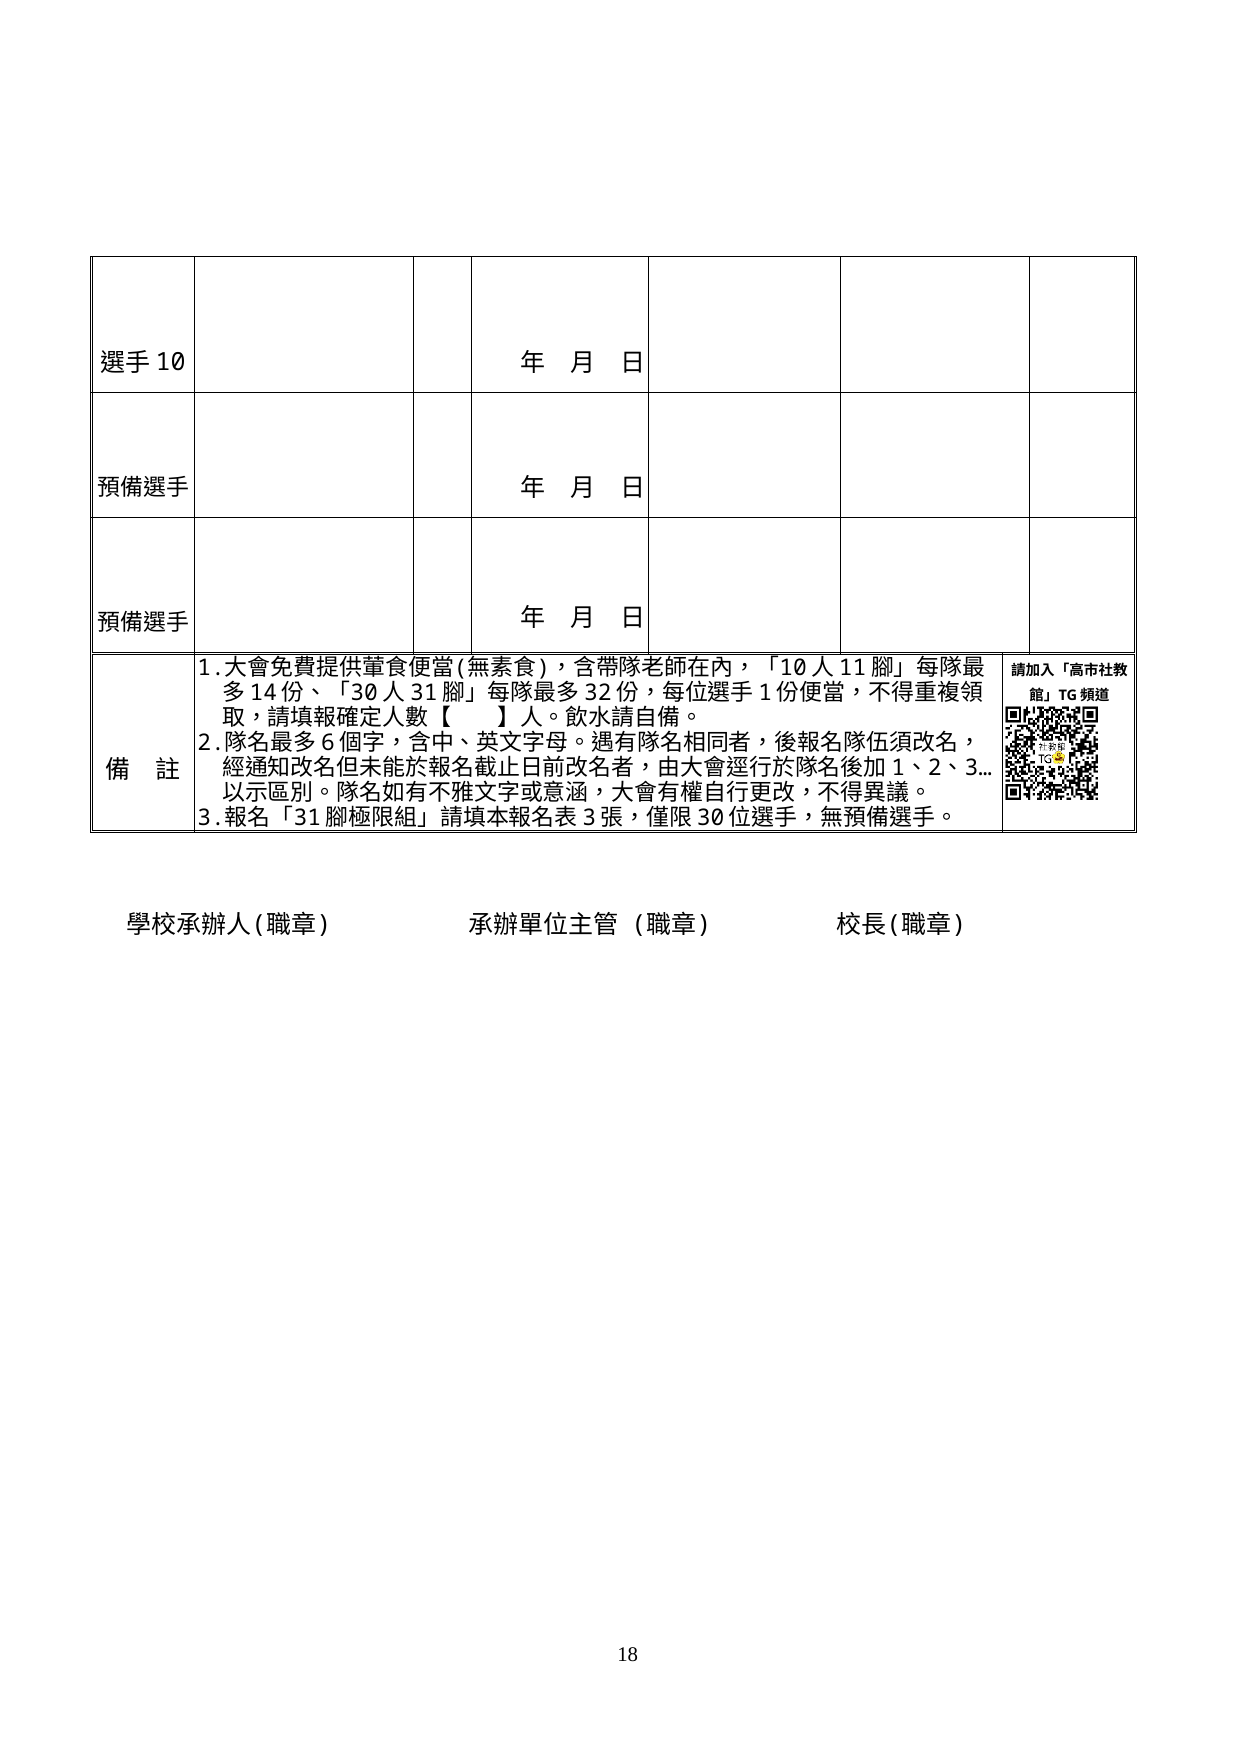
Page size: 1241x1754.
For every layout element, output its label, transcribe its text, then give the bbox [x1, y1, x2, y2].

table_cell [414, 518, 471, 652]
table_cell 1.大會免費提供葷食便當(無素食)，含帶隊老師在內，「10人11腳」每隊最多14份、「30人31腳」每隊最多32份，每位選手1份便當，不得重複領取，請填報確定人數【 】人。飲水請自備。 2.隊名最多6個字，含中、英文字母。遇有隊名相同者，後報名隊伍須改名，經通知改名但未能於報名截止日前改名者，由大會逕行於隊名後加1、2、3…以示區別。隊名如有不雅文字或意涵，大會有權自行更改，不得異議。 3.報名「31腳極限組」請填本報名表3張，僅限30位選手，無預備選手。 [195, 655, 1002, 830]
table_cell 年 月 日 [472, 257, 648, 392]
table_cell [1030, 257, 1134, 392]
table_cell [195, 257, 413, 392]
table_cell [414, 257, 471, 392]
table_cell 預備選手 [93, 518, 194, 652]
table_cell [649, 518, 840, 652]
text 學校承辦人(職章) 承辦單位主管 (職章) 校長(職章) [89, 881, 1166, 944]
table_cell 選手10 [93, 257, 194, 392]
table_cell [841, 518, 1029, 652]
table_cell [195, 393, 413, 517]
table_cell [841, 393, 1029, 517]
table_cell [841, 257, 1029, 392]
table_cell 備 註 [93, 655, 194, 830]
table_cell [649, 393, 840, 517]
table_cell [649, 257, 840, 392]
table_cell 預備選手 [93, 393, 194, 517]
table_cell 請加入「高市社教館」TG頻道 [1003, 655, 1134, 830]
table_cell 年 月 日 [472, 393, 648, 517]
table_cell [195, 518, 413, 652]
table_cell [1030, 393, 1134, 517]
table_cell [1030, 518, 1134, 652]
table_cell [414, 393, 471, 517]
table_cell 年 月 日 [472, 518, 648, 652]
